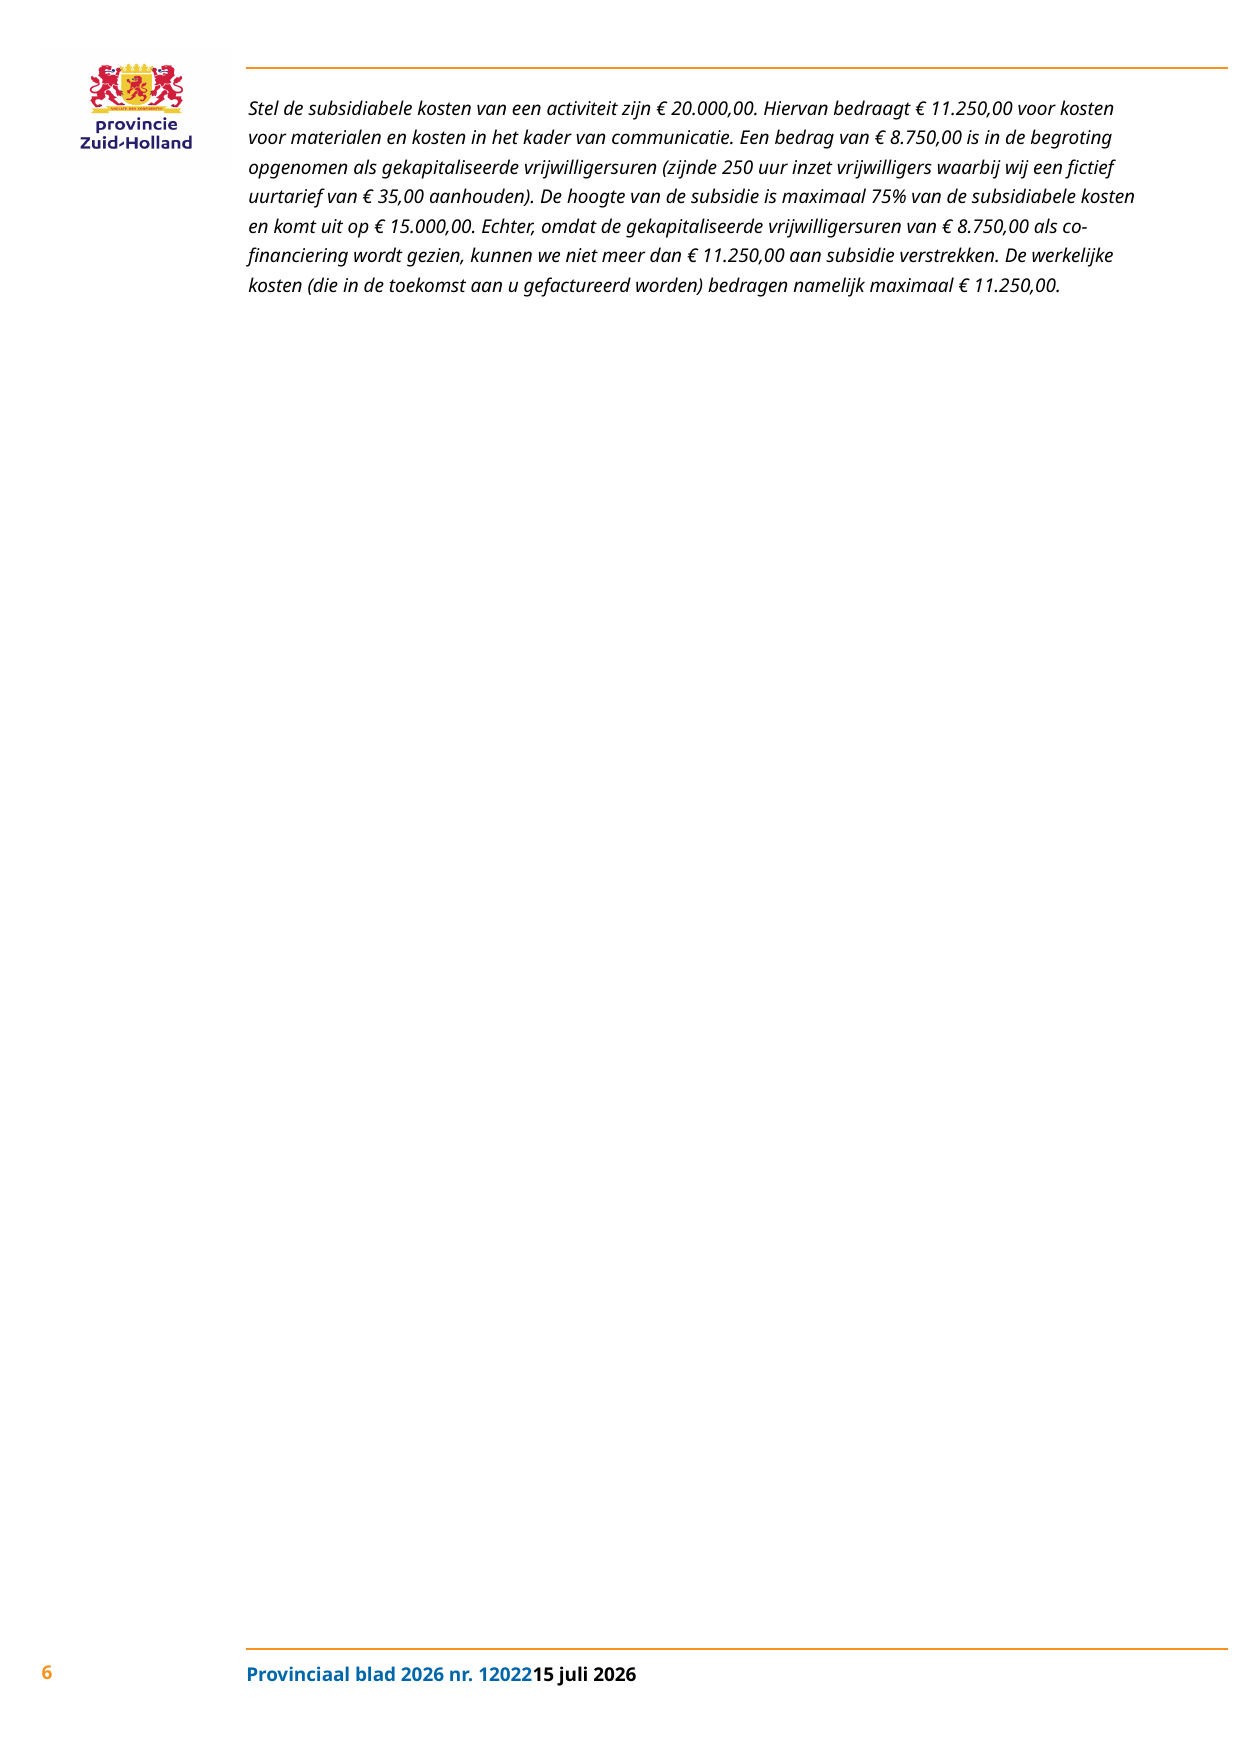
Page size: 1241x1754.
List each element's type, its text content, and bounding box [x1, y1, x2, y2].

text Stel de subsidiabele kosten van een activiteit zijn € 20.000,00. Hiervan bedraagt € 11.250,00 voor kosten voor materialen en kosten in het kader van communicatie. Een bedrag van € 8.750,00 is in de begroting opgenomen als gekapitaliseerde vrijwilligersuren (zijnde 250 uur inzet vrijwilligers waarbij wij een fictief uurtarief van € 35,00 aanhouden). De hoogte van de subsidie is maximaal 75% van de subsidiabele kosten en komt uit op € 15.000,00. Echter, omdat de gekapitaliseerde vrijwilligersuren van € 8.750,00 als co-financiering wordt gezien, kunnen we niet meer dan € 11.250,00 aan subsidie verstrekken. De werkelijke kosten (die in de toekomst aan u gefactureerd worden) bedragen namelijk maximaal € 11.250,00. [248, 95, 1152, 298]
picture [41, 47, 231, 172]
